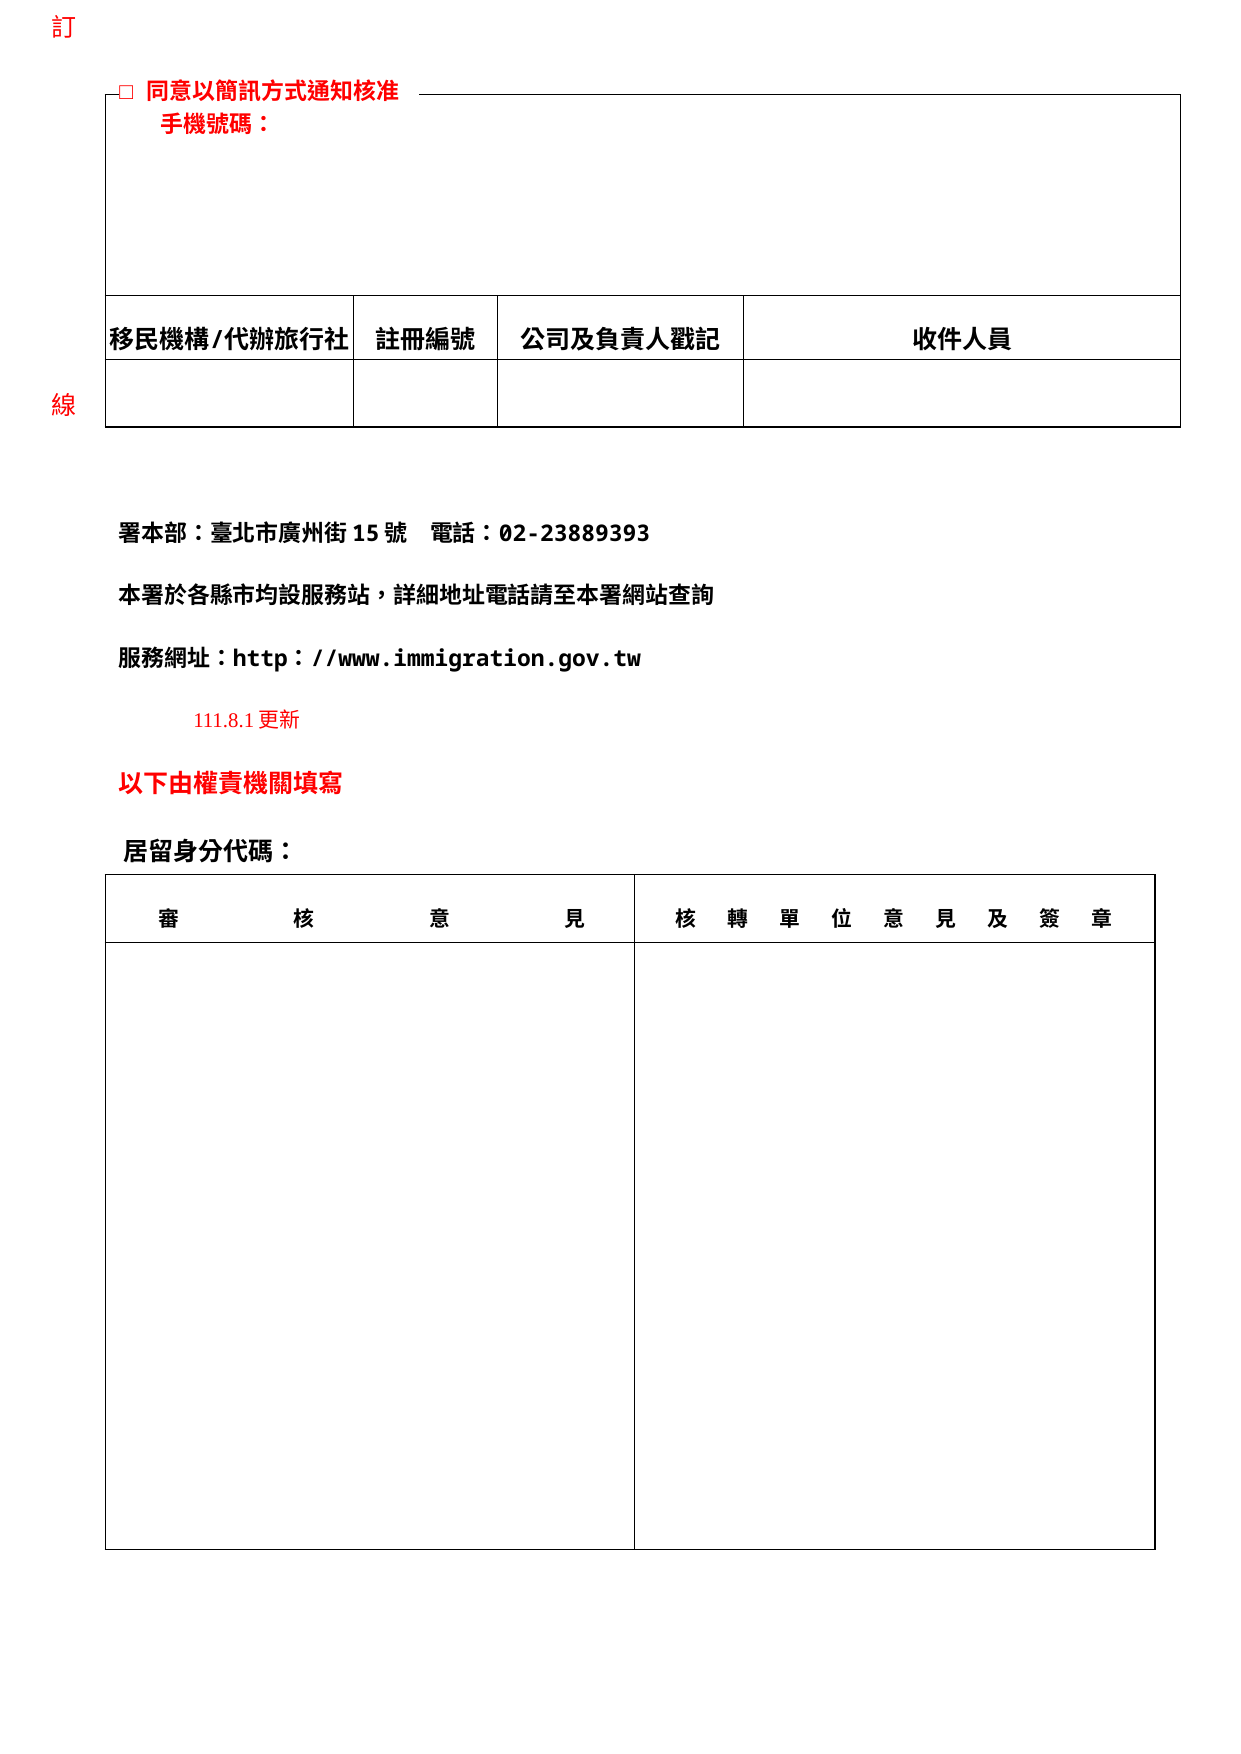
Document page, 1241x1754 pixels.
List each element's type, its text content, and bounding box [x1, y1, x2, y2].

table_cell [635, 943, 1154, 1549]
table_cell [106, 73, 1180, 295]
table_cell [354, 360, 497, 426]
table_cell 移民機構/代辦旅行社 [106, 296, 353, 359]
table_cell 註冊編號 [354, 296, 497, 359]
table_cell [498, 360, 743, 426]
table_cell [106, 943, 634, 1549]
table_cell 公司及負責人戳記 [498, 296, 743, 359]
text 署本部：臺北市廣州街15號 電話：02-23889393 [118, 490, 1152, 552]
table_header [635, 808, 1154, 874]
table_header 居留身分代碼： [106, 808, 634, 874]
table_cell 核 轉 單 位 意 見 及 簽 章 [635, 875, 1154, 942]
text 訂 [52, 8, 77, 44]
table_cell [106, 360, 353, 426]
table_cell 審 核 意 見 [106, 875, 634, 942]
text 本署於各縣市均設服務站，詳細地址電話請至本署網站查詢 服務網址：http：//www.immigration.gov.tw 111.8.1更新 [118, 552, 1152, 740]
text 線 [51, 385, 76, 422]
table_cell [120, 86, 132, 98]
table_cell 收件人員 [744, 296, 1180, 359]
text 以下由權責機關填寫 [118, 740, 1152, 802]
table_cell [744, 360, 1180, 426]
